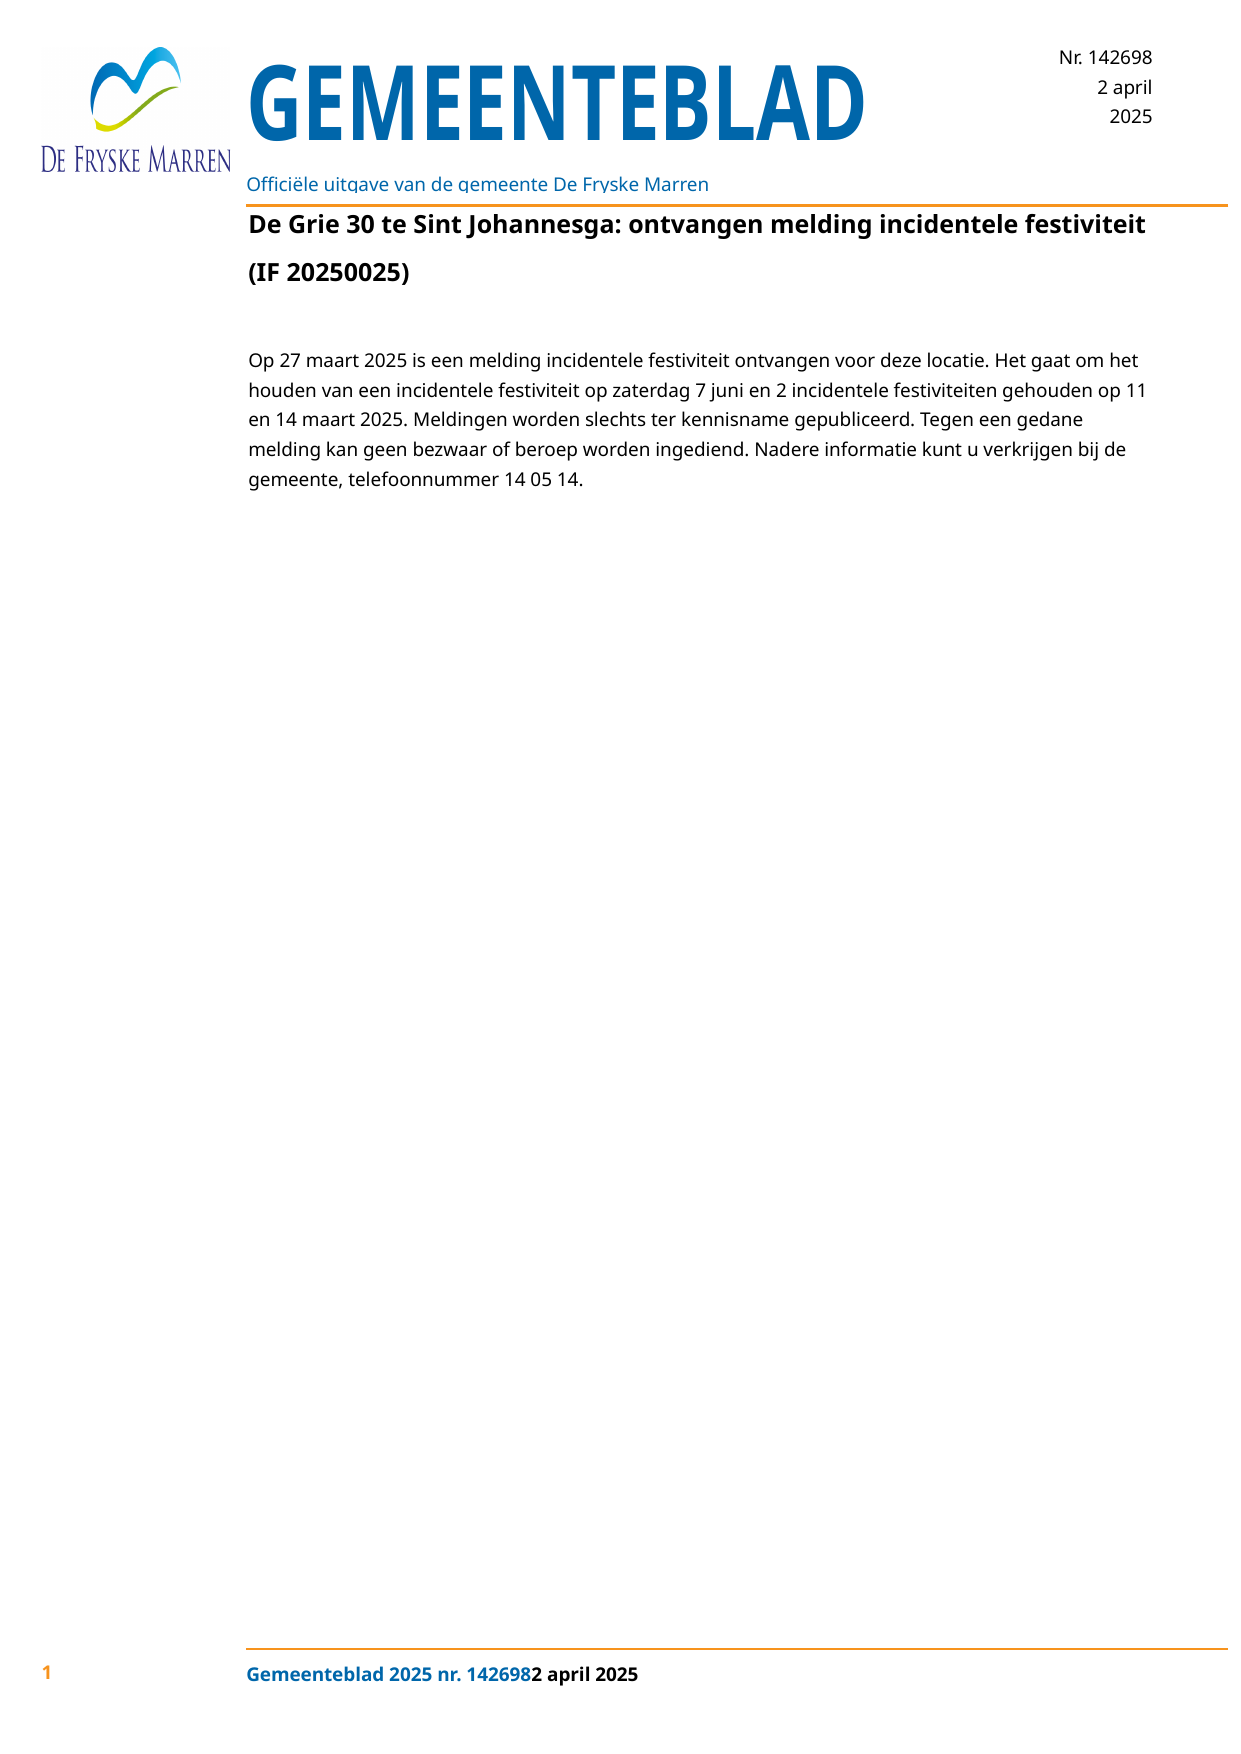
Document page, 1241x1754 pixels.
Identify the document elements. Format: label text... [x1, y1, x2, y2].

text De Grie 30 te Sint Johannesga: ontvangen melding incidentele festiviteit (IF 20250025) [248, 207, 1152, 288]
picture [41, 47, 231, 172]
text Op 27 maart 2025 is een melding incidentele festiviteit ontvangen voor deze locatie. Het gaat om het houden van een incidentele festiviteit op zaterdag 7 juni en 2 incidentele festiviteiten gehouden op 11 en 14 maart 2025. Meldingen worden slechts ter kennisname gepubliceerd. Tegen een gedane melding kan geen bezwaar of beroep worden ingediend. Nadere informatie kunt u verkrijgen bij de gemeente, telefoonnummer 14 05 14. [248, 347, 1152, 492]
